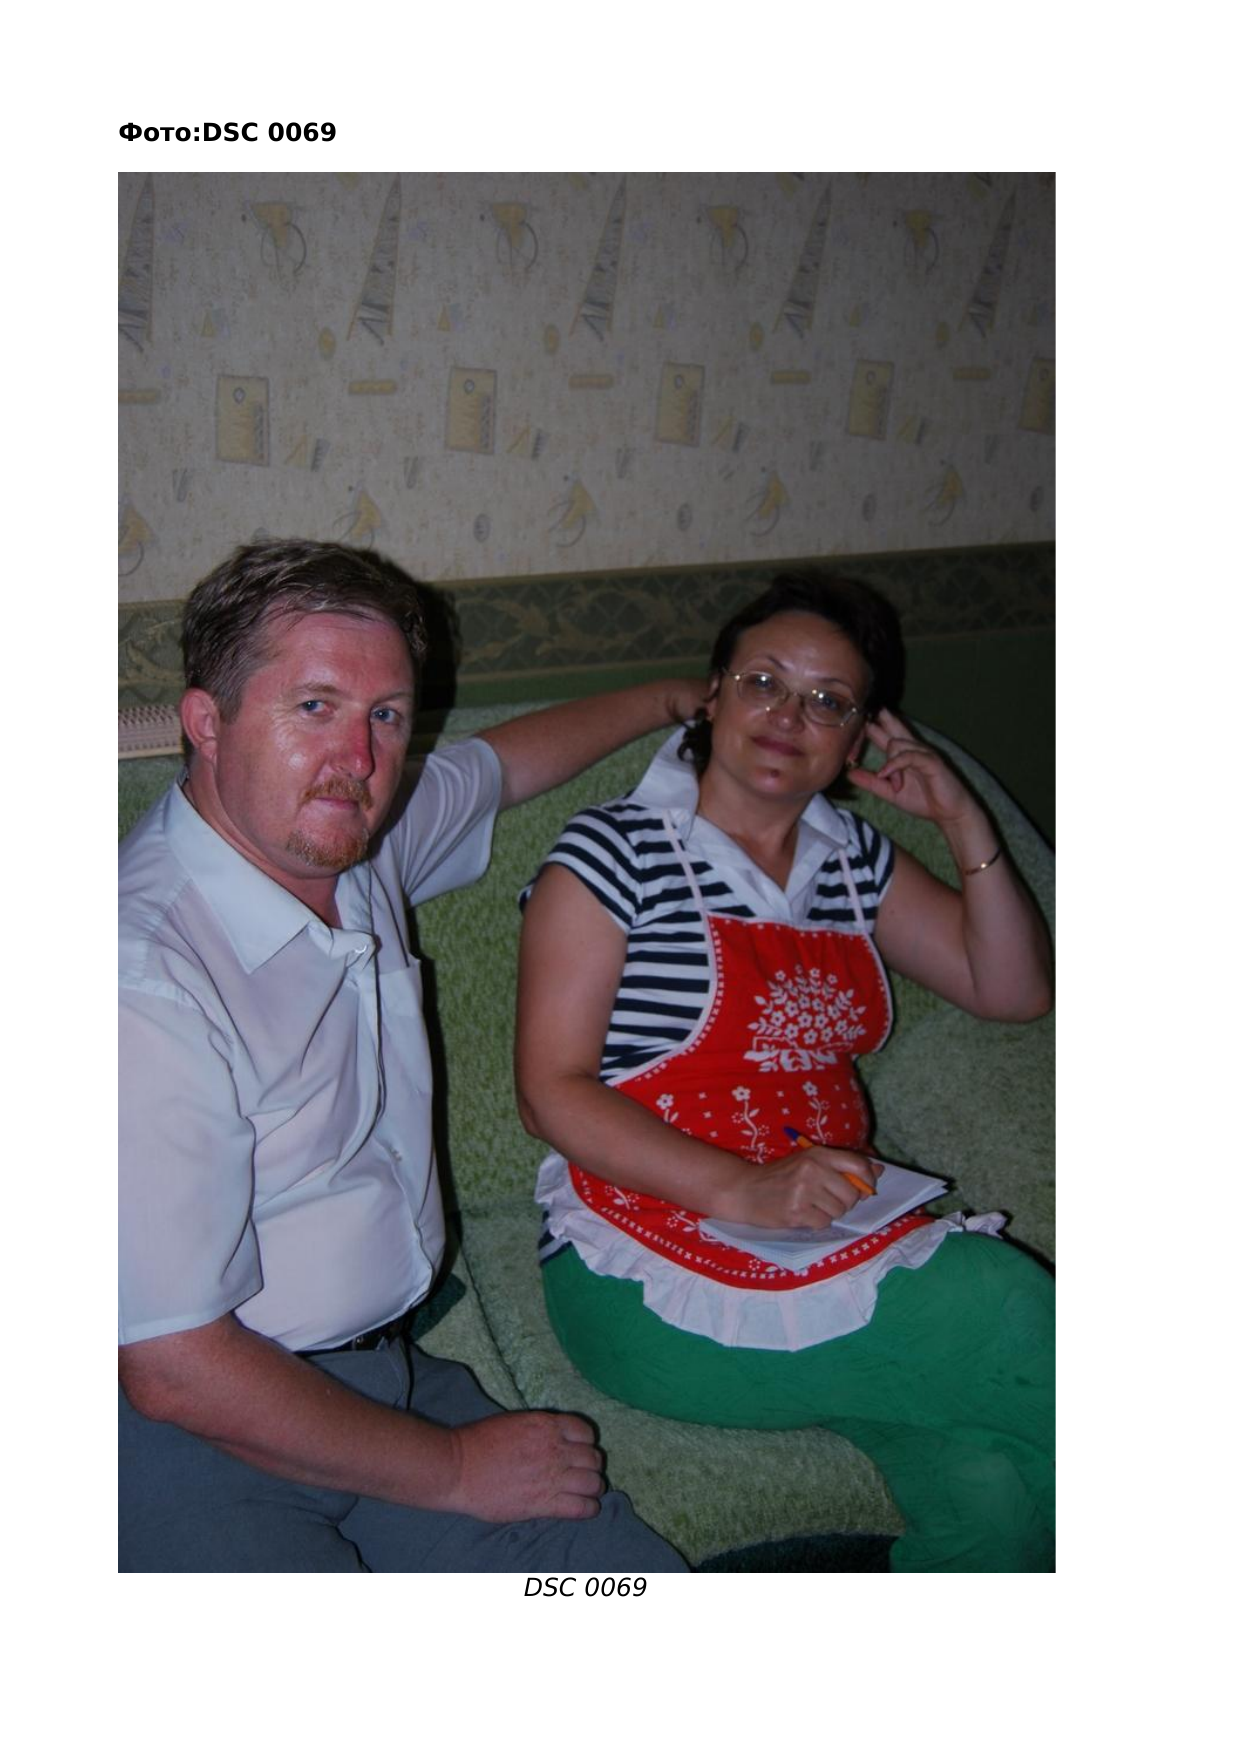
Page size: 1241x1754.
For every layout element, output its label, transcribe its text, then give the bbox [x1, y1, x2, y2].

picture [118, 172, 1056, 1573]
text DSC 0069 [118, 1573, 1056, 1602]
subtitle Фото:DSC 0069 [118, 118, 1122, 147]
